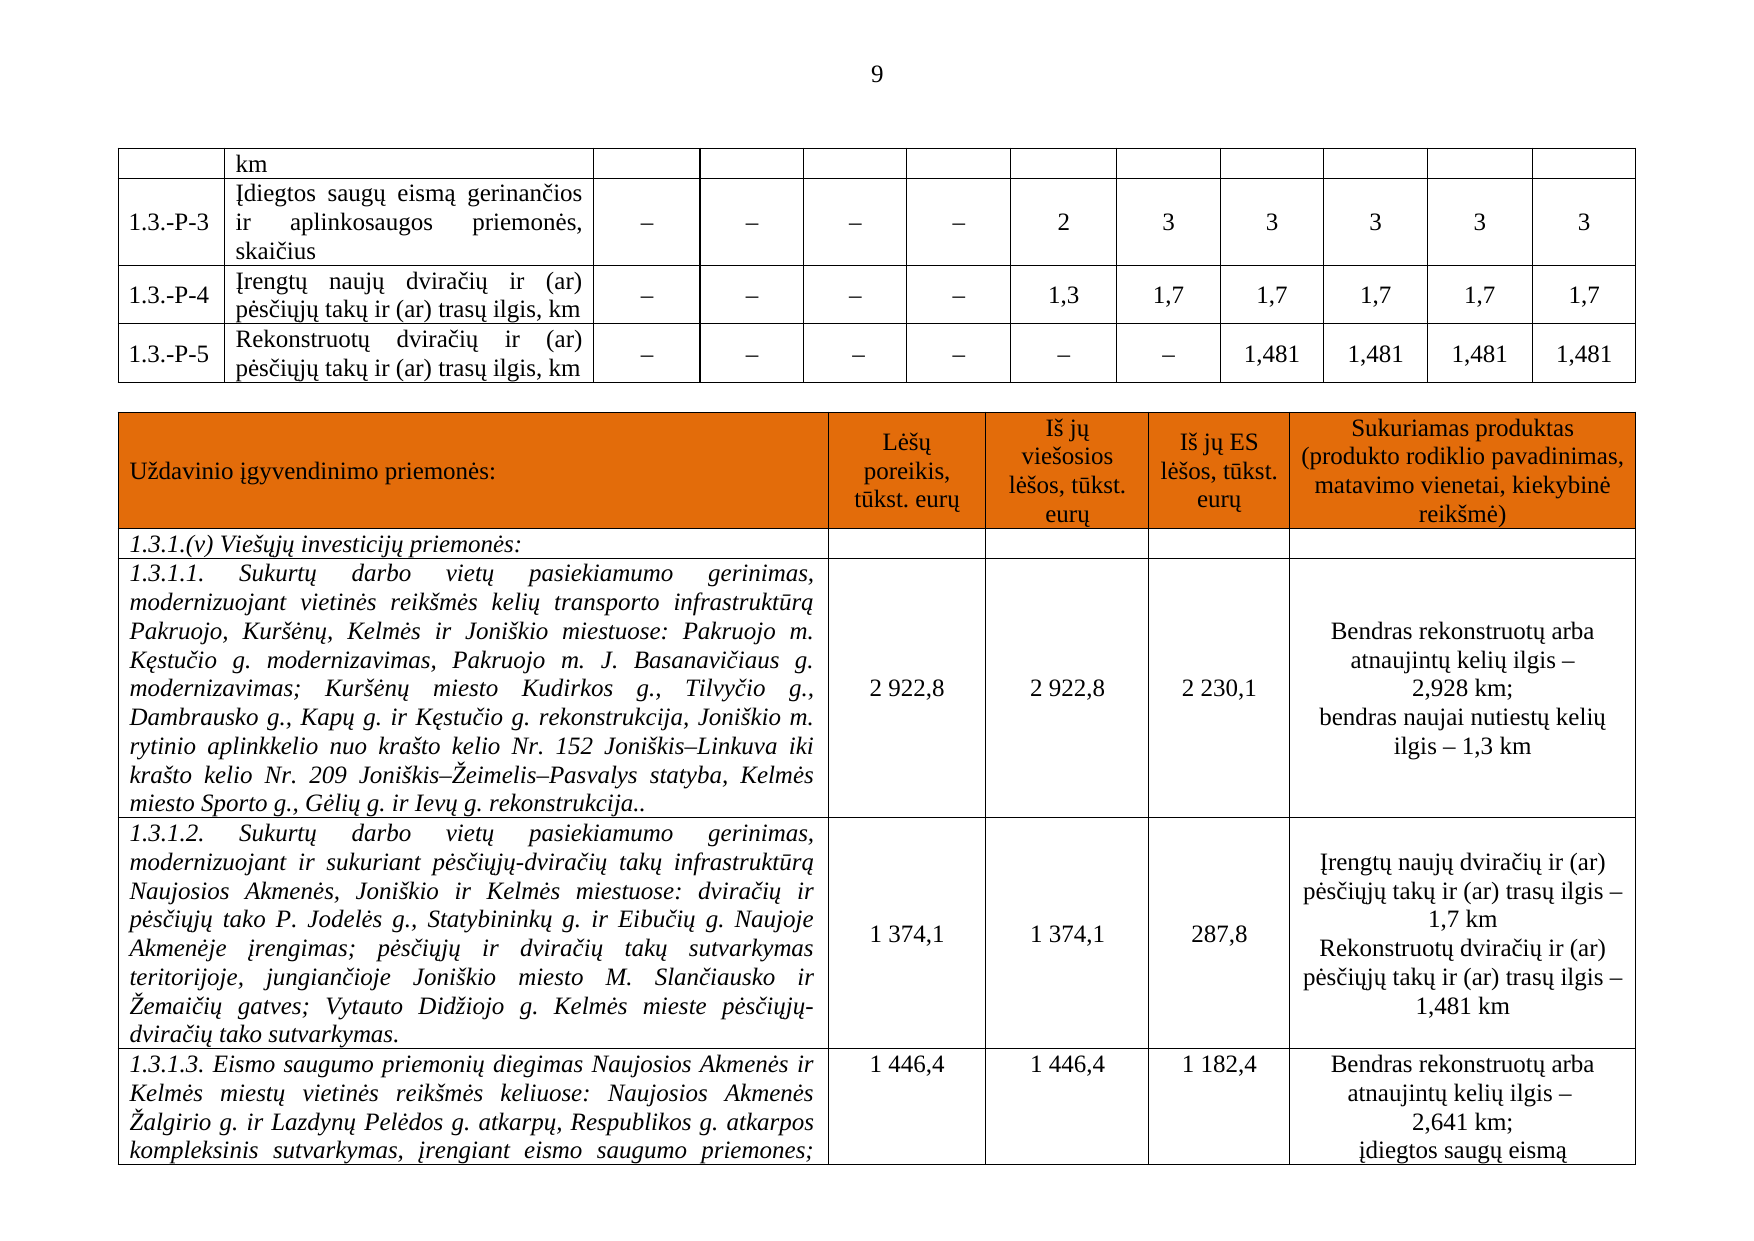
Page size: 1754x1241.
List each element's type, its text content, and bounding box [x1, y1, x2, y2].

table_cell 1,481 [1533, 324, 1635, 382]
table_cell 1.3.1.(v) Viešųjų investicijų priemonės: [119, 529, 828, 557]
table_cell [119, 149, 224, 177]
table_cell 1 182,4 [1149, 1049, 1289, 1164]
table_cell Bendras rekonstruotų arba atnaujintų kelių ilgis – 2,641 km; įdiegtos saugų eismą [1290, 1049, 1635, 1164]
table_cell – [907, 179, 1010, 265]
table_cell 1.3.-P-4 [119, 266, 224, 323]
table_cell 3 [1117, 179, 1220, 265]
table_cell 1.3.-P-5 [119, 324, 224, 382]
table_cell 1 374,1 [986, 818, 1148, 1048]
table_cell – [594, 266, 699, 323]
table_cell [1533, 149, 1635, 177]
table_cell [594, 149, 699, 177]
table_cell [1011, 149, 1116, 177]
table_cell 3 [1533, 179, 1635, 265]
table_cell [1290, 529, 1635, 557]
table_cell Įdiegtos saugų eismą gerinančios ir aplinkosaugos priemonės, skaičius [225, 179, 593, 265]
table_cell 1,481 [1324, 324, 1427, 382]
table_header Iš jų viešosios lėšos, tūkst. eurų [986, 413, 1148, 528]
table_cell 1,7 [1117, 266, 1220, 323]
table_cell [1117, 149, 1220, 177]
table_cell 2 230,1 [1149, 559, 1289, 817]
table_cell 2 922,8 [829, 559, 985, 817]
table_cell [1428, 149, 1532, 177]
table_cell 1,481 [1428, 324, 1532, 382]
table_cell 1 446,4 [986, 1049, 1148, 1164]
table_cell [1324, 149, 1427, 177]
table_cell 1,7 [1428, 266, 1532, 323]
table_cell 2 922,8 [986, 559, 1148, 817]
table_header Iš jų ES lėšos, tūkst. eurų [1149, 413, 1289, 528]
table_cell 3 [1428, 179, 1532, 265]
table_cell – [804, 179, 906, 265]
table_cell 1.3.1.2. Sukurtų darbo vietų pasiekiamumo gerinimas, modernizuojant ir sukuriant pėsčiųjų-dviračių takų infrastruktūrą Naujosios Akmenės, Joniškio ir Kelmės miestuose: dviračių ir pėsčiųjų tako P. Jodelės g., Statybininkų g. ir Eibučių g. Naujoje Akmenėje įrengimas; pėsčiųjų ir dviračių takų sutvarkymas teritorijoje, jungiančioje Joniškio miesto M. Slančiausko ir Žemaičių gatves; Vytauto Didžiojo g. Kelmės mieste pėsčiųjų-dviračių tako sutvarkymas. [119, 818, 828, 1048]
table_cell – [701, 324, 803, 382]
table_cell Įrengtų naujų dviračių ir (ar) pėsčiųjų takų ir (ar) trasų ilgis, km [225, 266, 593, 323]
table_cell [907, 149, 1010, 177]
table_cell 1.3.1.1. Sukurtų darbo vietų pasiekiamumo gerinimas, modernizuojant vietinės reikšmės kelių transporto infrastruktūrą Pakruojo, Kuršėnų, Kelmės ir Joniškio miestuose: Pakruojo m. Kęstučio g. modernizavimas, Pakruojo m. J. Basanavičiaus g. modernizavimas; Kuršėnų miesto Kudirkos g., Tilvyčio g., Dambrausko g., Kapų g. ir Kęstučio g. rekonstrukcija, Joniškio m. rytinio aplinkkelio nuo krašto kelio Nr. 152 Joniškis–Linkuva iki krašto kelio Nr. 209 Joniškis–Žeimelis–Pasvalys statyba, Kelmės miesto Sporto g., Gėlių g. ir Ievų g. rekonstrukcija.. [119, 559, 828, 817]
table_cell 1,481 [1221, 324, 1323, 382]
table_cell 1,7 [1533, 266, 1635, 323]
table_cell – [594, 179, 699, 265]
table_cell 1,7 [1324, 266, 1427, 323]
table_cell 1.3.1.3. Eismo saugumo priemonių diegimas Naujosios Akmenės ir Kelmės miestų vietinės reikšmės keliuose: Naujosios Akmenės Žalgirio g. ir Lazdynų Pelėdos g. atkarpų, Respublikos g. atkarpos kompleksinis sutvarkymas, įrengiant eismo saugumo priemones; [119, 1049, 828, 1164]
table_cell 2 [1011, 179, 1116, 265]
table_cell – [1011, 324, 1116, 382]
table_cell – [701, 179, 803, 265]
table_cell – [594, 324, 699, 382]
table_cell 1 446,4 [829, 1049, 985, 1164]
table_cell – [907, 266, 1010, 323]
table_cell – [907, 324, 1010, 382]
table_cell – [804, 324, 906, 382]
table_cell 3 [1324, 179, 1427, 265]
table_cell – [804, 266, 906, 323]
table_cell – [1117, 324, 1220, 382]
table_cell [701, 149, 803, 177]
table_cell 1.3.-P-3 [119, 179, 224, 265]
table_cell 1,7 [1221, 266, 1323, 323]
table_cell [804, 149, 906, 177]
table_cell – [701, 266, 803, 323]
table_cell [986, 529, 1148, 557]
table_cell 287,8 [1149, 818, 1289, 1048]
table_cell 1 374,1 [829, 818, 985, 1048]
table_header Sukuriamas produktas (produkto rodiklio pavadinimas, matavimo vienetai, kiekybinė reikšmė) [1290, 413, 1635, 528]
table_cell 1,3 [1011, 266, 1116, 323]
table_cell [1221, 149, 1323, 177]
table_cell [1149, 529, 1289, 557]
table_cell km [225, 149, 593, 177]
table_cell Rekonstruotų dviračių ir (ar) pėsčiųjų takų ir (ar) trasų ilgis, km [225, 324, 593, 382]
table_cell Įrengtų naujų dviračių ir (ar) pėsčiųjų takų ir (ar) trasų ilgis – 1,7 km Rekonstruotų dviračių ir (ar) pėsčiųjų takų ir (ar) trasų ilgis – 1,481 km [1290, 818, 1635, 1048]
table_cell [829, 529, 985, 557]
table_header Uždavinio įgyvendinimo priemonės: [119, 413, 828, 528]
table_cell 3 [1221, 179, 1323, 265]
table_cell Bendras rekonstruotų arba atnaujintų kelių ilgis – 2,928 km; bendras naujai nutiestų kelių ilgis – 1,3 km [1290, 559, 1635, 817]
table_header Lėšų poreikis, tūkst. eurų [829, 413, 985, 528]
